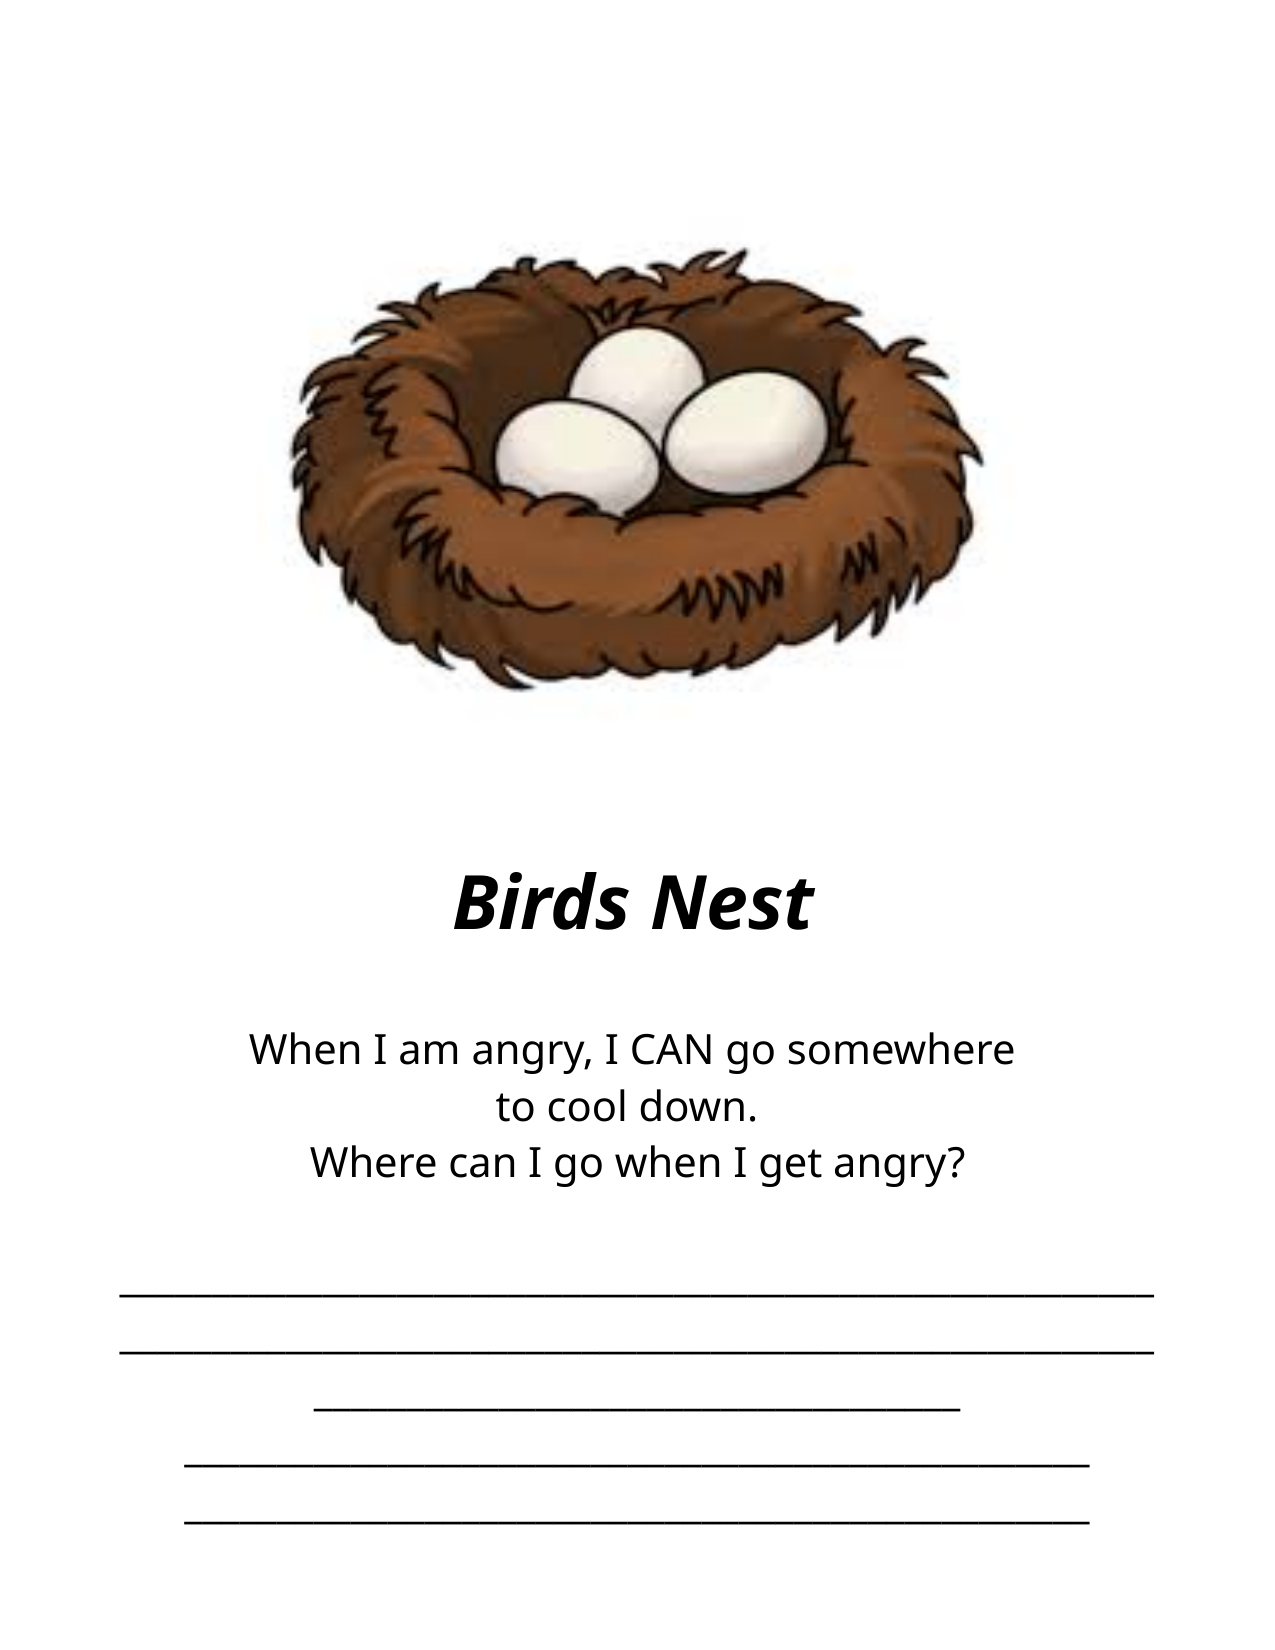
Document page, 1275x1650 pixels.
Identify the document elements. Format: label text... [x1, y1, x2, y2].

text _________________________________________________ [118, 1417, 1157, 1474]
text When I am angry, I CAN go somewhere [118, 1020, 1157, 1076]
text Where can I go when I get angry? [118, 1133, 1157, 1190]
picture [257, 118, 1018, 821]
text to cool down. [118, 1076, 1157, 1133]
text ___________________________________________________________________________________________________________________________________________________ [118, 1247, 1157, 1417]
text _________________________________________________ [118, 1474, 1157, 1531]
text Birds Nest [118, 849, 1157, 952]
